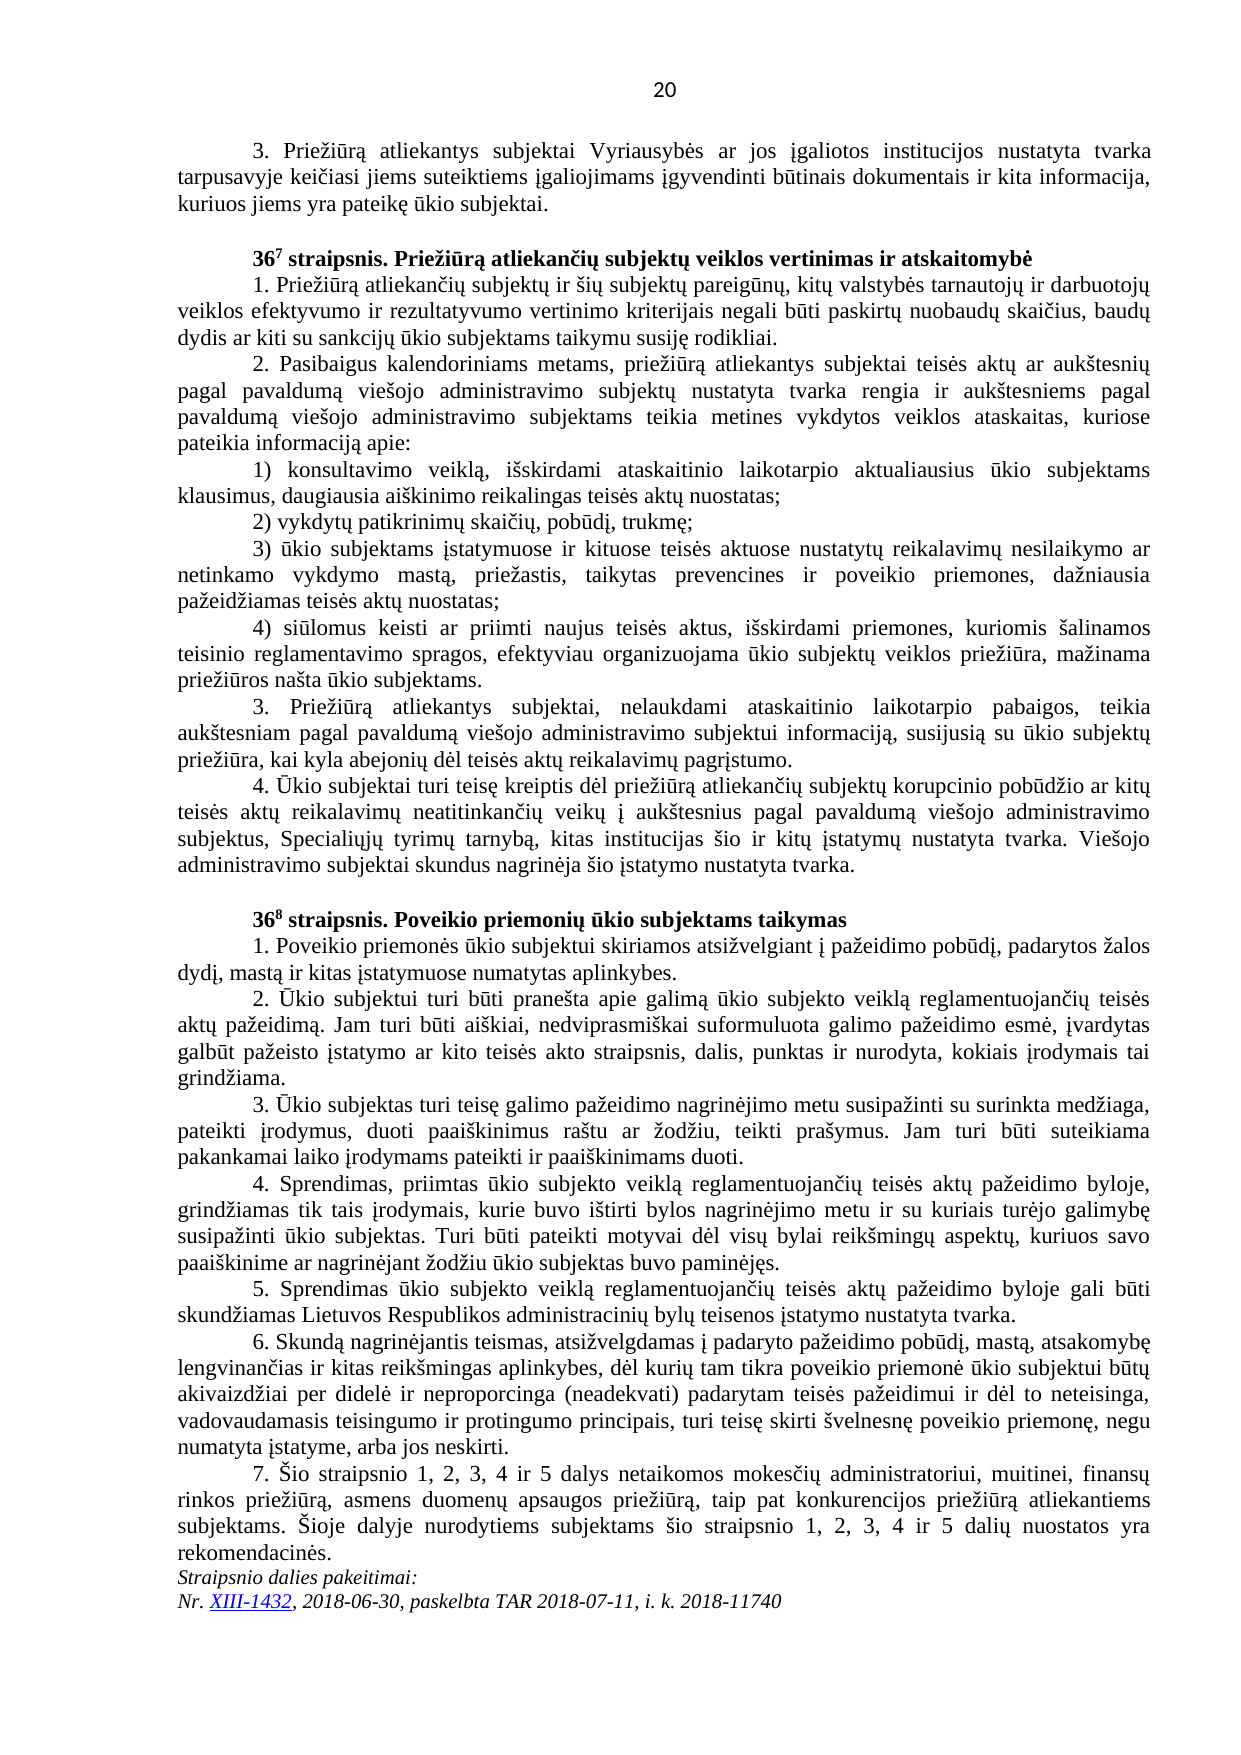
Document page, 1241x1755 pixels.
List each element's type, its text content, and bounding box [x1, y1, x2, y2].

text 3. Priežiūrą atliekantys subjektai Vyriausybės ar jos įgaliotos institucijos nustatyta tvarka tarpusavyje keičiasi jiems suteiktiems įgaliojimams įgyvendinti būtinais dokumentais ir kita informacija, kuriuos jiems yra pateikę ūkio subjektai. [177, 137, 1152, 216]
text 2. Ūkio subjektui turi būti pranešta apie galimą ūkio subjekto veiklą reglamentuojančių teisės aktų pažeidimą. Jam turi būti aiškiai, nedviprasmiškai suformuluota galimo pažeidimo esmė, įvardytas galbūt pažeisto įstatymo ar kito teisės akto straipsnis, dalis, punktas ir nurodyta, kokiais įrodymais tai grindžiama. [177, 985, 1152, 1091]
text 1. Poveikio priemonės ūkio subjektui skiriamos atsižvelgiant į pažeidimo pobūdį, padarytos žalos dydį, mastą ir kitas įstatymuose numatytas aplinkybes. [177, 932, 1152, 985]
text 4. Ūkio subjektai turi teisę kreiptis dėl priežiūrą atliekančių subjektų korupcinio pobūdžio ar kitų teisės aktų reikalavimų neatitinkančių veikų į aukštesnius pagal pavaldumą viešojo administravimo subjektus, Specialiųjų tyrimų tarnybą, kitas institucijas šio ir kitų įstatymų nustatyta tvarka. Viešojo administravimo subjektai skundus nagrinėja šio įstatymo nustatyta tvarka. [177, 772, 1152, 877]
text 4) siūlomus keisti ar priimti naujus teisės aktus, išskirdami priemones, kuriomis šalinamos teisinio reglamentavimo spragos, efektyviau organizuojama ūkio subjektų veiklos priežiūra, mažinama priežiūros našta ūkio subjektams. [177, 614, 1152, 693]
text Nr. XIII-1432, 2018-06-30, paskelbta TAR 2018-07-11, i. k. 2018-11740 [177, 1589, 1152, 1613]
text 367 straipsnis. Priežiūrą atliekančių subjektų veiklos vertinimas ir atskaitomybė [252, 245, 1152, 271]
text 3. Ūkio subjektas turi teisę galimo pažeidimo nagrinėjimo metu susipažinti su surinkta medžiaga, pateikti įrodymus, duoti paaiškinimus raštu ar žodžiu, teikti prašymus. Jam turi būti suteikiama pakankamai laiko įrodymams pateikti ir paaiškinimams duoti. [177, 1091, 1152, 1170]
text 2. Pasibaigus kalendoriniams metams, priežiūrą atliekantys subjektai teisės aktų ar aukštesnių pagal pavaldumą viešojo administravimo subjektų nustatyta tvarka rengia ir aukštesniems pagal pavaldumą viešojo administravimo subjektams teikia metines vykdytos veiklos ataskaitas, kuriose pateikia informaciją apie: [177, 350, 1152, 456]
text 7. Šio straipsnio 1, 2, 3, 4 ir 5 dalys netaikomos mokesčių administratoriui, muitinei, finansų rinkos priežiūrą, asmens duomenų apsaugos priežiūrą, taip pat konkurencijos priežiūrą atliekantiems subjektams. Šioje dalyje nurodytiems subjektams šio straipsnio 1, 2, 3, 4 ir 5 dalių nuostatos yra rekomendacinės. [177, 1459, 1152, 1565]
text 1) konsultavimo veiklą, išskirdami ataskaitinio laikotarpio aktualiausius ūkio subjektams klausimus, daugiausia aiškinimo reikalingas teisės aktų nuostatas; [177, 456, 1152, 508]
text Straipsnio dalies pakeitimai: [177, 1565, 1152, 1589]
text 4. Sprendimas, priimtas ūkio subjekto veiklą reglamentuojančių teisės aktų pažeidimo byloje, grindžiamas tik tais įrodymais, kurie buvo ištirti bylos nagrinėjimo metu ir su kuriais turėjo galimybę susipažinti ūkio subjektas. Turi būti pateikti motyvai dėl visų bylai reikšmingų aspektų, kuriuos savo paaiškinime ar nagrinėjant žodžiu ūkio subjektas buvo paminėjęs. [177, 1170, 1152, 1275]
text 3. Priežiūrą atliekantys subjektai, nelaukdami ataskaitinio laikotarpio pabaigos, teikia aukštesniam pagal pavaldumą viešojo administravimo subjektui informaciją, susijusią su ūkio subjektų priežiūra, kai kyla abejonių dėl teisės aktų reikalavimų pagrįstumo. [177, 693, 1152, 772]
text 2) vykdytų patikrinimų skaičių, pobūdį, trukmę; [177, 508, 1152, 535]
text 1. Priežiūrą atliekančių subjektų ir šių subjektų pareigūnų, kitų valstybės tarnautojų ir darbuotojų veiklos efektyvumo ir rezultatyvumo vertinimo kriterijais negali būti paskirtų nuobaudų skaičius, baudų dydis ar kiti su sankcijų ūkio subjektams taikymu susiję rodikliai. [177, 271, 1152, 350]
text 3) ūkio subjektams įstatymuose ir kituose teisės aktuose nustatytų reikalavimų nesilaikymo ar netinkamo vykdymo mastą, priežastis, taikytas prevencines ir poveikio priemones, dažniausia pažeidžiamas teisės aktų nuostatas; [177, 535, 1152, 614]
text 368 straipsnis. Poveikio priemonių ūkio subjektams taikymas [177, 906, 1152, 932]
text 6. Skundą nagrinėjantis teismas, atsižvelgdamas į padaryto pažeidimo pobūdį, mastą, atsakomybę lengvinančias ir kitas reikšmingas aplinkybes, dėl kurių tam tikra poveikio priemonė ūkio subjektui būtų akivaizdžiai per didelė ir neproporcinga (neadekvati) padarytam teisės pažeidimui ir dėl to neteisinga, vadovaudamasis teisingumo ir protingumo principais, turi teisę skirti švelnesnę poveikio priemonę, negu numatyta įstatyme, arba jos neskirti. [177, 1328, 1152, 1459]
text 5. Sprendimas ūkio subjekto veiklą reglamentuojančių teisės aktų pažeidimo byloje gali būti skundžiamas Lietuvos Respublikos administracinių bylų teisenos įstatymo nustatyta tvarka. [177, 1275, 1152, 1328]
